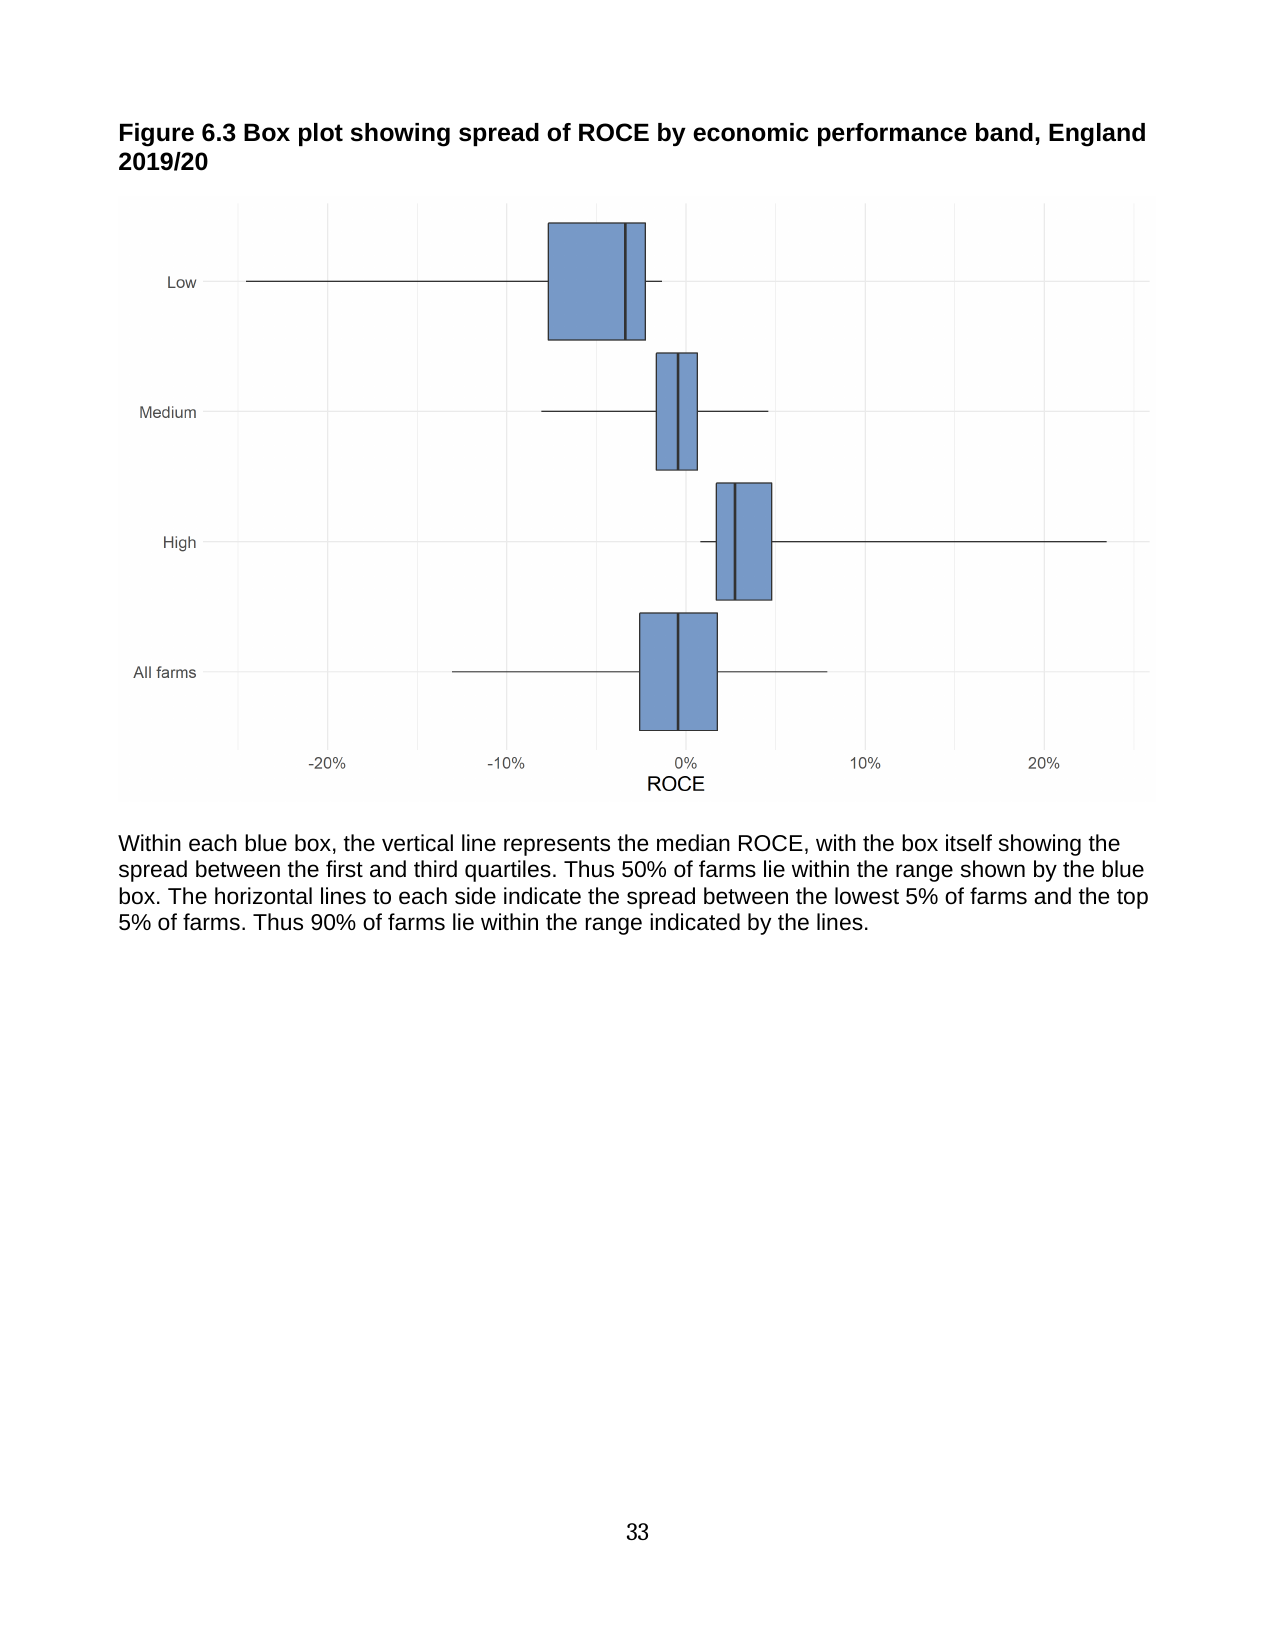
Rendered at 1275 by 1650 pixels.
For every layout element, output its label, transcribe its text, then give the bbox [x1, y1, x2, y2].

text Within each blue box, the vertical line represents the median ROCE, with the box itself showing the spread between the first and third quartiles. Thus 50% of farms lie within the range shown by the blue box. The horizontal lines to each side indicate the spread between the lowest 5% of farms and the top 5% of farms. Thus 90% of farms lie within the range indicated by the lines. [118, 830, 1157, 935]
title Figure 6.3 Box plot showing spread of ROCE by economic performance band, England 2019/20 [118, 118, 1157, 176]
